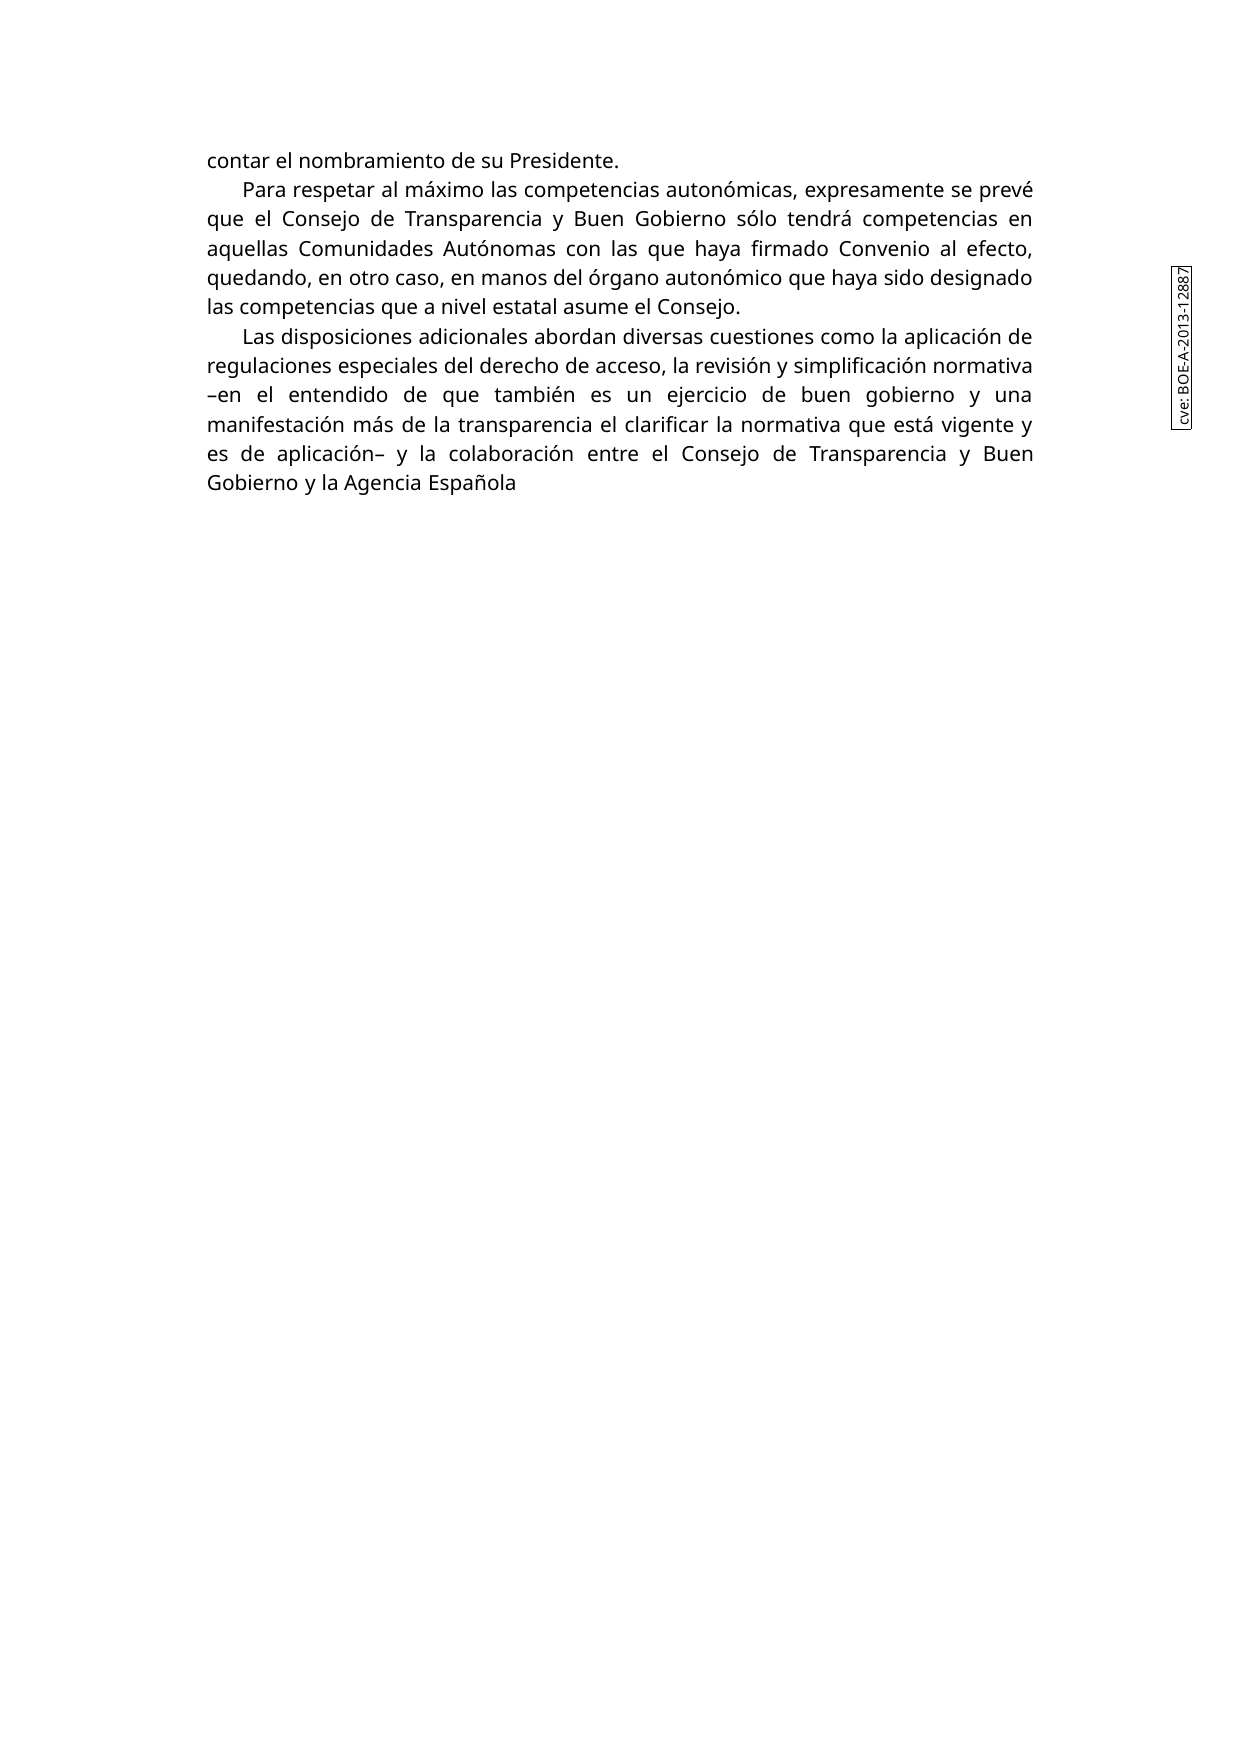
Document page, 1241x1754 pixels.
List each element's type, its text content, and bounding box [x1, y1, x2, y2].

text Las disposiciones adicionales abordan diversas cuestiones como la aplicación de regulaciones especiales del derecho de acceso, la revisión y simplificación normativa –en el entendido de que también es un ejercicio de buen gobierno y una manifestación más de la transparencia el clarificar la normativa que está vigente y es de aplicación– y la colaboración entre el Consejo de Transparencia y Buen Gobierno y la Agencia Española [207, 322, 1034, 497]
text contar el nombramiento de su Presidente. [207, 146, 1198, 174]
text Para respetar al máximo las competencias autonómicas, expresamente se prevé que el Consejo de Transparencia y Buen Gobierno sólo tendrá competencias en aquellas Comunidades Autónomas con las que haya firmado Convenio al efecto, quedando, en otro caso, en manos del órgano autonómico que haya sido designado las competencias que a nivel estatal asume el Consejo. [207, 175, 1034, 321]
text cve: BOE-A-2013-12887 [1173, 267, 1191, 425]
